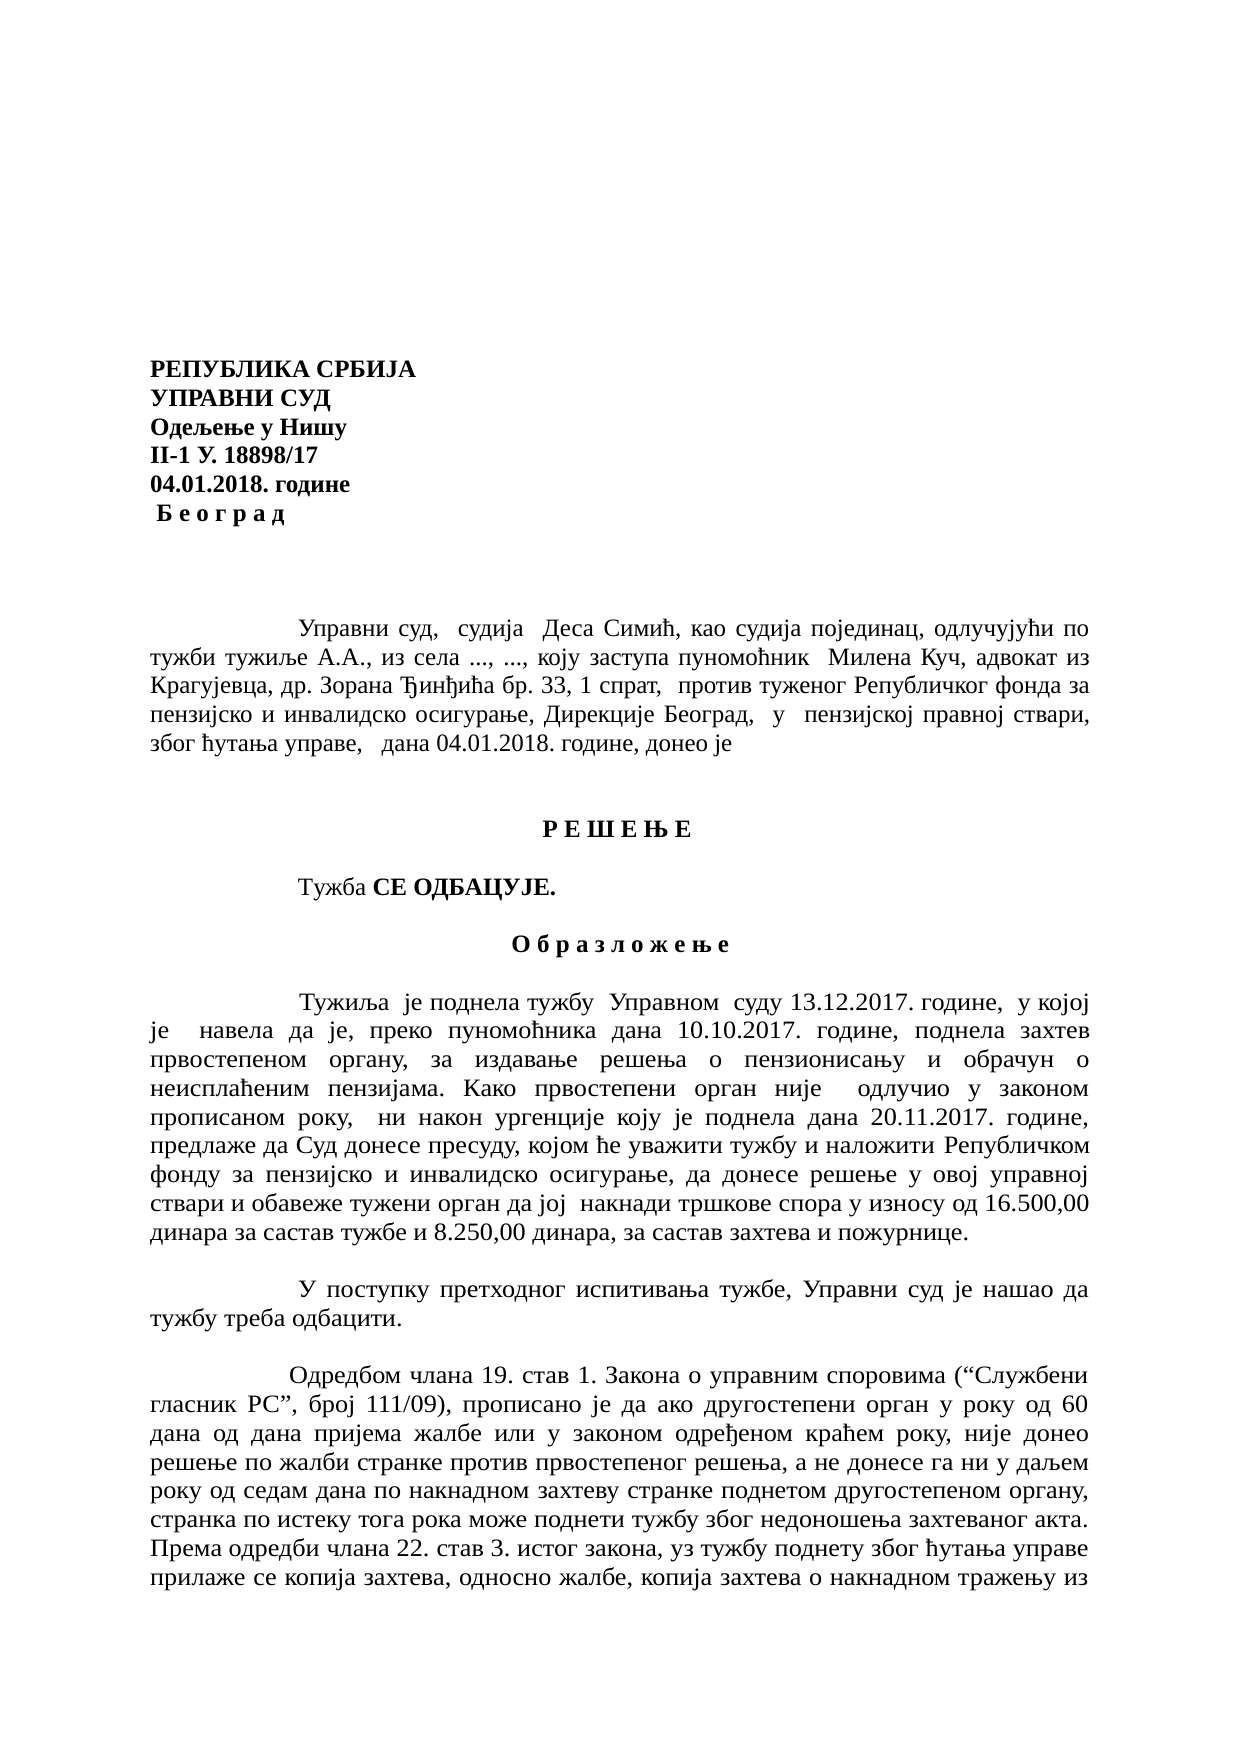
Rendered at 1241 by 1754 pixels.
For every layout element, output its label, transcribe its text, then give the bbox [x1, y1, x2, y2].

text У поступку претходног испитивања тужбе, Управни суд је нашао да тужбу треба одбацити. [150, 1274, 1090, 1332]
text II-1 У. 18898/17 [150, 440, 1090, 469]
text Б е о г р а д [150, 498, 1090, 527]
text О б р а з л о ж е њ е [150, 929, 1090, 958]
text УПРАВНИ СУД [150, 383, 1090, 412]
text Тужиља је поднела тужбу Управном суду 13.12.2017. године, у којој је навела да је, преко пуномоћника дана 10.10.2017. године, поднела захтев првостепеном органу, за издавање решења о пензионисању и обрачун о неисплаћеним пензијама. Како првостепени орган није одлучио у законом прописаном року, ни након ургенције коју је поднела дана 20.11.2017. године, предлаже да Суд донесе пресуду, којом ће уважити тужбу и наложити Републичком фонду за пензијско и инвалидско осигурање, да донесе решење у овој управној ствари и обавеже тужени орган да јој накнади тршкове спора у износу од 16.500,00 динара за састав тужбе и 8.250,00 динара, за састав захтева и пожурнице. [150, 987, 1090, 1245]
text Одељење у Нишу [150, 412, 1090, 440]
text РЕПУБЛИКА СРБИЈА [150, 148, 1090, 383]
text Р Е Ш Е Њ Е [150, 814, 1090, 843]
text Управни суд, судија Деса Симић, као судија појединац, одлучујући по тужби тужиље А.А., из села ..., ..., коју заступа пуномоћник Милена Куч, адвокат из Крагујевца, др. Зорана Ђинђића бр. 33, 1 спрат, против туженог Републичког фонда за пензијско и инвалидско осигурање, Дирекције Београд, у пензијској правној ствари, због ћутања управе, дана 04.01.2018. године, донео је [150, 613, 1090, 757]
text Tужба СЕ ОДБАЦУЈЕ. [150, 872, 1090, 900]
text Одредбом члана 19. став 1. Закона о управним споровима (“Службени гласник РС”, број 111/09), прописано је да ако другостепени орган у року од 60 дана од дана пријема жалбе или у законом одређеном краћем року, није донео решење по жалби странке против првостепеног решења, а не донесе га ни у даљем року од седам дана по накнадном захтеву странке поднетом другостепеном органу, странка по истеку тога рока може поднети тужбу због недоношења захтеваног акта. Према одредби члана 22. став 3. истог закона, уз тужбу поднету због ћутања управе прилаже се копија захтева, односно жалбе, копија захтева о накнадном тражењу из [150, 1360, 1090, 1590]
text 04.01.2018. године [150, 469, 1090, 498]
